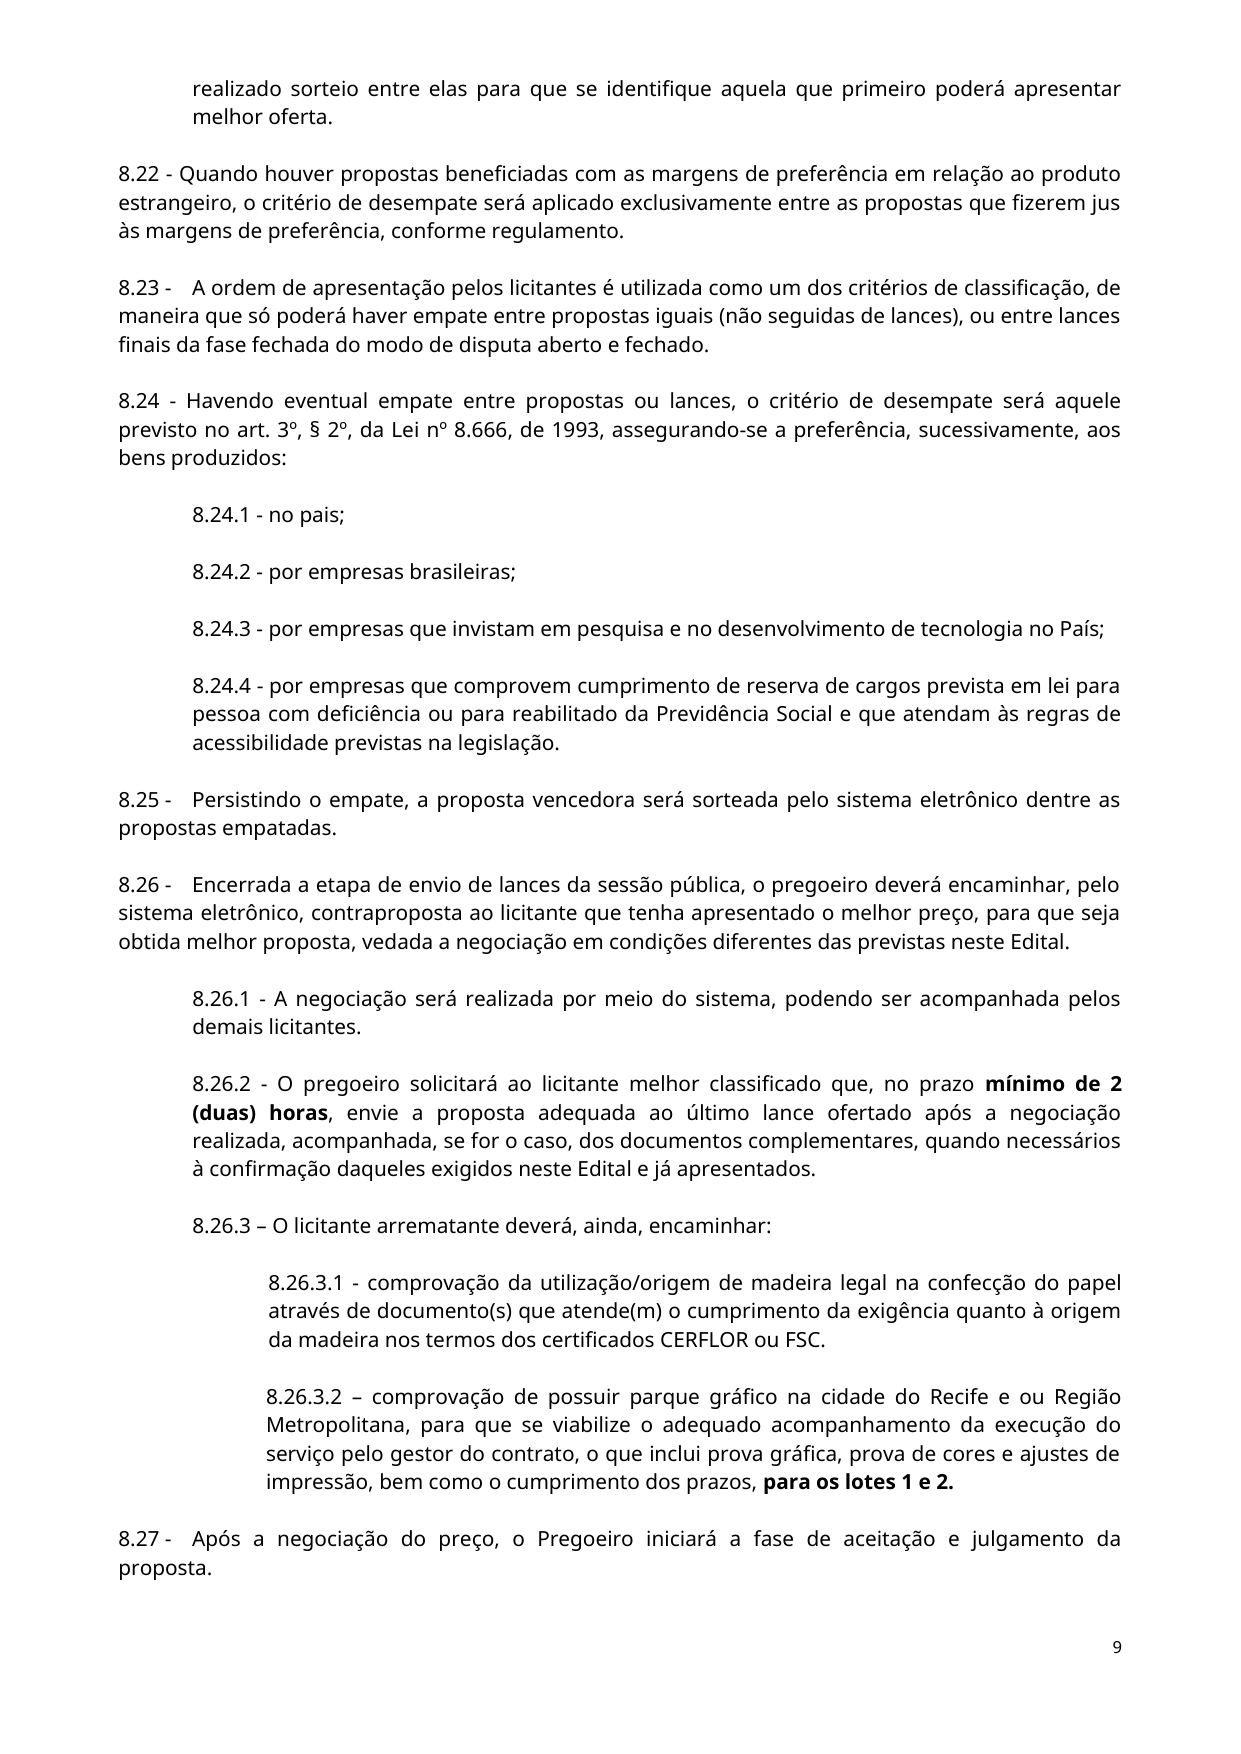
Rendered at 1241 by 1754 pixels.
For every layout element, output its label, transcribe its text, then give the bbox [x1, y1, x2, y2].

text 8.26.2 - O pregoeiro solicitará ao licitante melhor classificado que, no prazo mínimo de 2 (duas) horas, envie a proposta adequada ao último lance ofertado após a negociação realizada, acompanhada, se for o caso, dos documentos complementares, quando necessários à confirmação daqueles exigidos neste Edital e já apresentados. [192, 1069, 1122, 1183]
text 8.23 - A ordem de apresentação pelos licitantes é utilizada como um dos critérios de classificação, de maneira que só poderá haver empate entre propostas iguais (não seguidas de lances), ou entre lances finais da fase fechada do modo de disputa aberto e fechado. [118, 273, 1122, 358]
text 8.24.3 - por empresas que invistam em pesquisa e no desenvolvimento de tecnologia no País; [192, 614, 1122, 643]
text 8.26.1 - A negociação será realizada por meio do sistema, podendo ser acompanhada pelos demais licitantes. [192, 984, 1122, 1041]
text 8.24 - Havendo eventual empate entre propostas ou lances, o critério de desempate será aquele previsto no art. 3º, § 2º, da Lei nº 8.666, de 1993, assegurando-se a preferência, sucessivamente, aos bens produzidos: [118, 387, 1122, 472]
text 8.26.3.1 - comprovação da utilização/origem de madeira legal na confecção do papel através de documento(s) que atende(m) o cumprimento da exigência quanto à origem da madeira nos termos dos certificados CERFLOR ou FSC. [268, 1268, 1122, 1353]
text 8.24.4 - por empresas que comprovem cumprimento de reserva de cargos prevista em lei para pessoa com deficiência ou para reabilitado da Previdência Social e que atendam às regras de acessibilidade previstas na legislação. [192, 671, 1122, 756]
text 8.24.2 - por empresas brasileiras; [192, 557, 1122, 586]
text realizado sorteio entre elas para que se identifique aquela que primeiro poderá apresentar melhor oferta. [192, 74, 1122, 131]
text 8.27 - Após a negociação do preço, o Pregoeiro iniciará a fase de aceitação e julgamento da proposta. [118, 1524, 1122, 1581]
text 8.26.3 – O licitante arrematante deverá, ainda, encaminhar: [192, 1211, 1122, 1240]
text 8.22 - Quando houver propostas beneficiadas com as margens de preferência em relação ao produto estrangeiro, o critério de desempate será aplicado exclusivamente entre as propostas que fizerem jus às margens de preferência, conforme regulamento. [118, 159, 1122, 244]
text 8.26.3.2 – comprovação de possuir parque gráfico na cidade do Recife e ou Região Metropolitana, para que se viabilize o adequado acompanhamento da execução do serviço pelo gestor do contrato, o que inclui prova gráfica, prova de cores e ajustes de impressão, bem como o cumprimento dos prazos, para os lotes 1 e 2. [266, 1382, 1122, 1496]
text 8.26 - Encerrada a etapa de envio de lances da sessão pública, o pregoeiro deverá encaminhar, pelo sistema eletrônico, contraproposta ao licitante que tenha apresentado o melhor preço, para que seja obtida melhor proposta, vedada a negociação em condições diferentes das previstas neste Edital. [118, 870, 1122, 955]
text 8.25 - Persistindo o empate, a proposta vencedora será sorteada pelo sistema eletrônico dentre as propostas empatadas. [118, 785, 1122, 842]
text 8.24.1 - no pais; [192, 500, 1122, 529]
